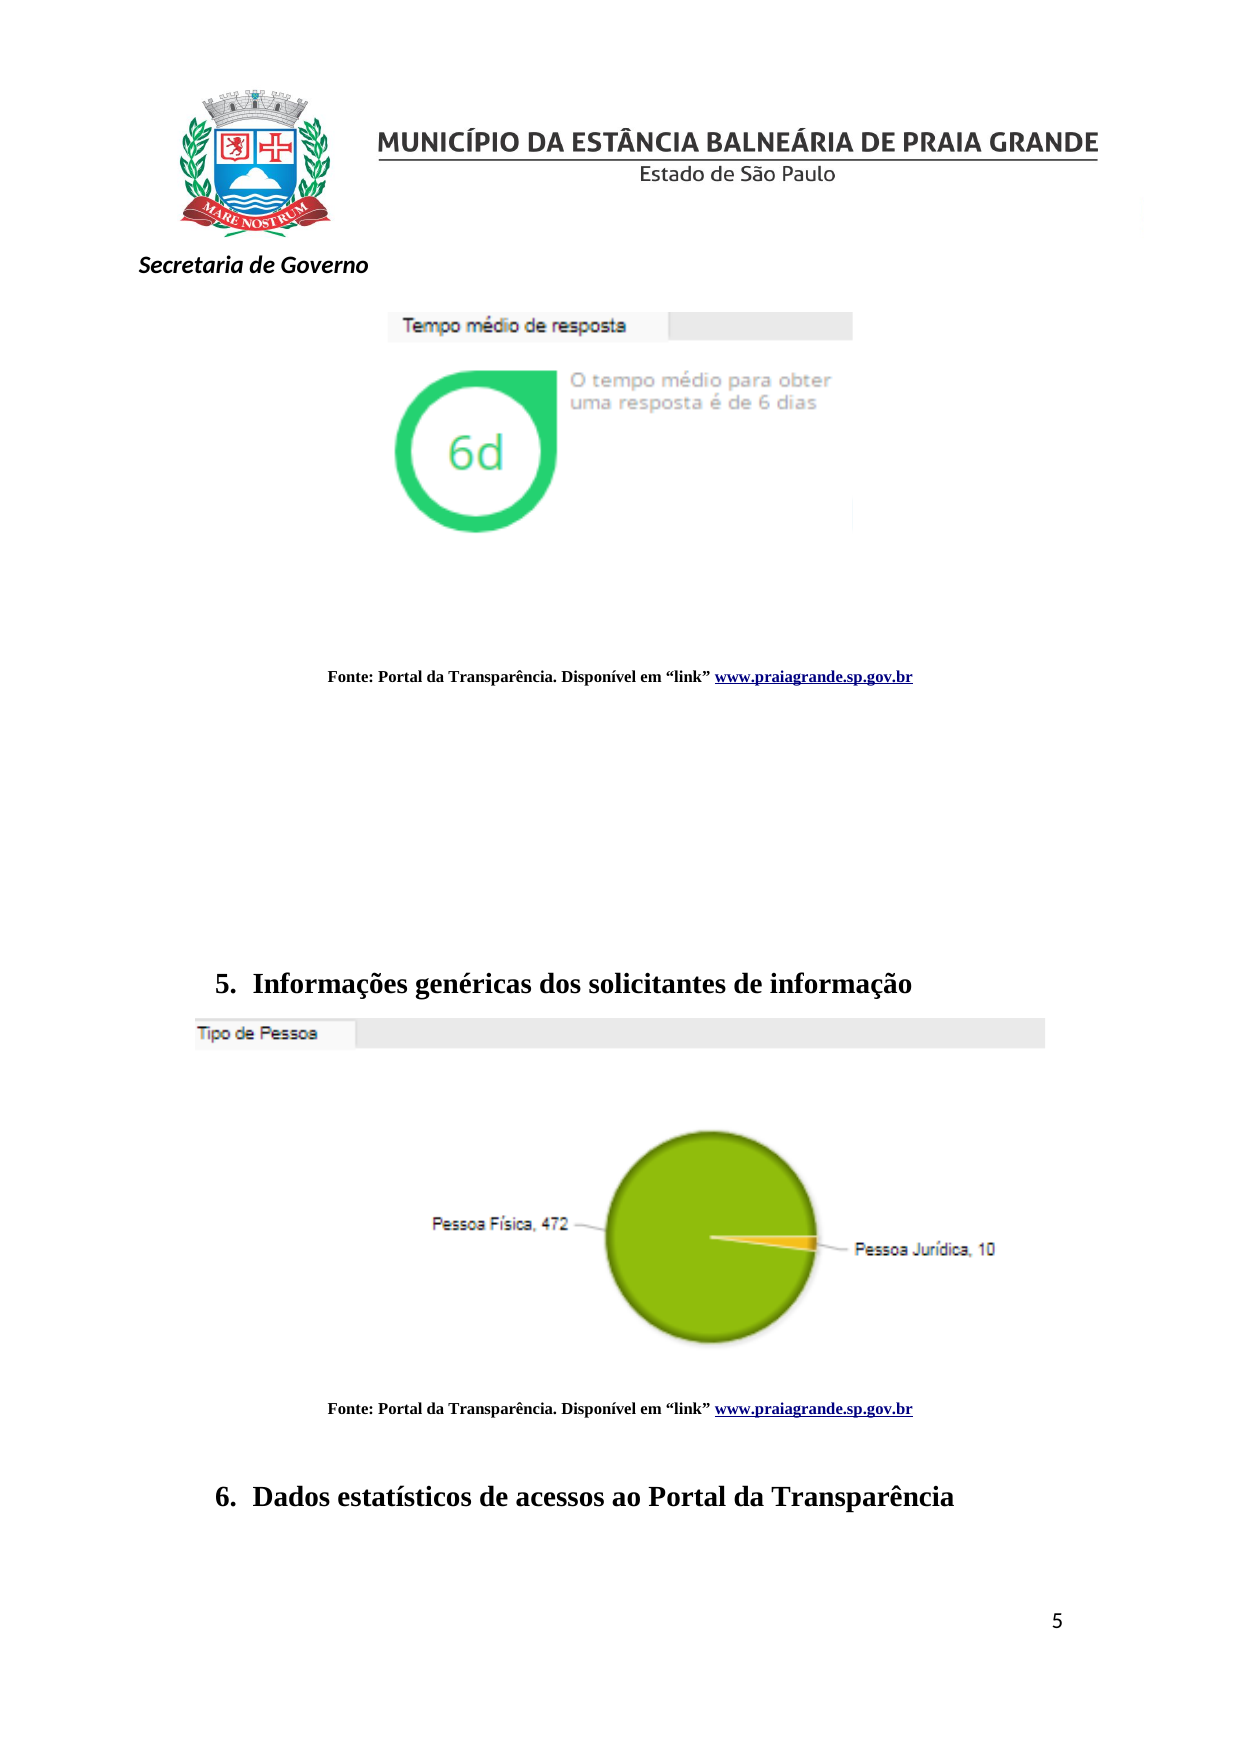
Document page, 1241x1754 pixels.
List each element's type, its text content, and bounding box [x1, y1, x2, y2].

list Dados estatísticos de acessos ao Portal da Transparência [215, 1479, 1063, 1513]
text Fonte: Portal da Transparência. Disponível em “link” www.praiagrande.sp.gov.br [177, 1399, 1063, 1418]
text Fonte: Portal da Transparência. Disponível em “link” www.praiagrande.sp.gov.br [177, 667, 1063, 686]
list Informações genéricas dos solicitantes de informação [215, 966, 1063, 1000]
